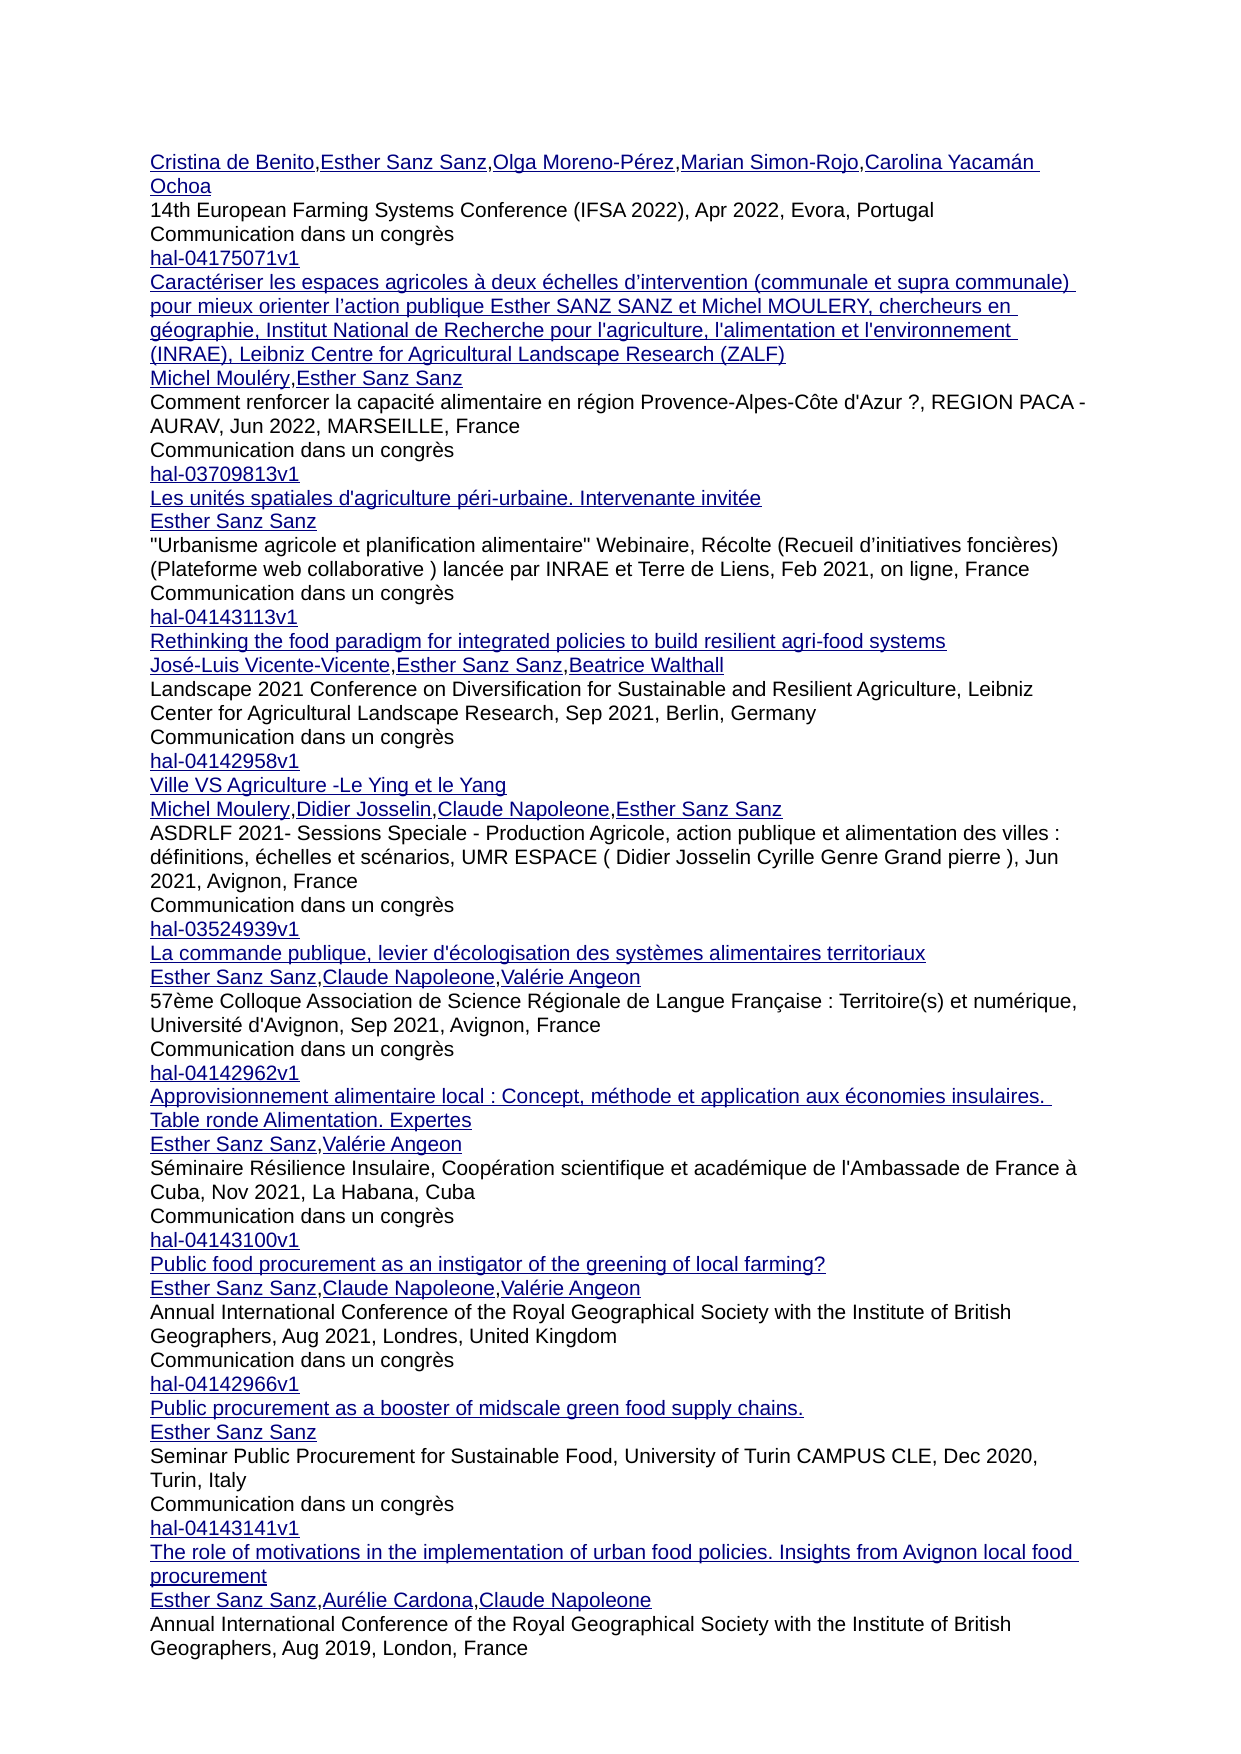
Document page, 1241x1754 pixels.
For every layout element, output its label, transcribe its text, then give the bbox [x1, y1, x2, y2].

table_cell Rethinking the food paradigm for integrated policies to build resilient agri-food systems José-Luis Vicente-Vicente,Esther Sanz Sanz,Beatrice Walthall Landscape 2021 Conference on Diversification for Sustainable and Resilient Agriculture, Leibniz Center for Agricultural Landscape Research, Sep 2021, Berlin, Germany Communication dans un congrès hal-04142958v1 [150, 629, 1090, 773]
table_cell Les unités spatiales d'agriculture péri-urbaine. Intervenante invitée Esther Sanz Sanz "Urbanisme agricole et planification alimentaire" Webinaire, Récolte (Recueil d’initiatives foncières) (Plateforme web collaborative ) lancée par INRAE et Terre de Liens, Feb 2021, on ligne, France Communication dans un congrès hal-04143113v1 [150, 485, 1090, 629]
table_cell La commande publique, levier d'écologisation des systèmes alimentaires territoriaux Esther Sanz Sanz,Claude Napoleone,Valérie Angeon 57ème Colloque Association de Science Régionale de Langue Française : Territoire(s) et numérique, Université d'Avignon, Sep 2021, Avignon, France Communication dans un congrès hal-04142962v1 [150, 941, 1090, 1084]
table_cell Public procurement as a booster of midscale green food supply chains. Esther Sanz Sanz Seminar Public Procurement for Sustainable Food, University of Turin CAMPUS CLE, Dec 2020, Turin, Italy Communication dans un congrès hal-04143141v1 [150, 1396, 1090, 1539]
table_cell Approvisionnement alimentaire local : Concept, méthode et application aux économies insulaires. Table ronde Alimentation. Expertes Esther Sanz Sanz,Valérie Angeon Séminaire Résilience Insulaire, Coopération scientifique et académique de l'Ambassade de France à Cuba, Nov 2021, La Habana, Cuba Communication dans un congrès hal-04143100v1 [150, 1084, 1090, 1252]
table_cell The role of motivations in the implementation of urban food policies. Insights from Avignon local food procurement Esther Sanz Sanz,Aurélie Cardona,Claude Napoleone Annual International Conference of the Royal Geographical Society with the Institute of British Geographers, Aug 2019, London, France [150, 1540, 1090, 1659]
table_cell Public food procurement as an instigator of the greening of local farming? Esther Sanz Sanz,Claude Napoleone,Valérie Angeon Annual International Conference of the Royal Geographical Society with the Institute of British Geographers, Aug 2021, Londres, United Kingdom Communication dans un congrès hal-04142966v1 [150, 1252, 1090, 1396]
table_cell Ville VS Agriculture -Le Ying et le Yang Michel Moulery,Didier Josselin,Claude Napoleone,Esther Sanz Sanz ASDRLF 2021- Sessions Speciale - Production Agricole, action publique et alimentation des villes : définitions, échelles et scénarios, UMR ESPACE ( Didier Josselin Cyrille Genre Grand pierre ), Jun 2021, Avignon, France Communication dans un congrès hal-03524939v1 [150, 773, 1090, 941]
table_cell Caractériser les espaces agricoles à deux échelles d’intervention (communale et supra communale) pour mieux orienter l’action publique Esther SANZ SANZ et Michel MOULERY, chercheurs en géographie, Institut National de Recherche pour l'agriculture, l'alimentation et l'environnement (INRAE), Leibniz Centre for Agricultural Landscape Research (ZALF) Michel Mouléry,Esther Sanz Sanz Comment renforcer la capacité alimentaire en région Provence-Alpes-Côte d'Azur ?, REGION PACA - AURAV, Jun 2022, MARSEILLE, France Communication dans un congrès hal-03709813v1 [150, 270, 1090, 485]
table_cell Cristina de Benito,Esther Sanz Sanz,Olga Moreno-Pérez,Marian Simon-Rojo,Carolina Yacamán Ochoa 14th European Farming Systems Conference (IFSA 2022), Apr 2022, Evora, Portugal Communication dans un congrès hal-04175071v1 [150, 150, 1090, 270]
